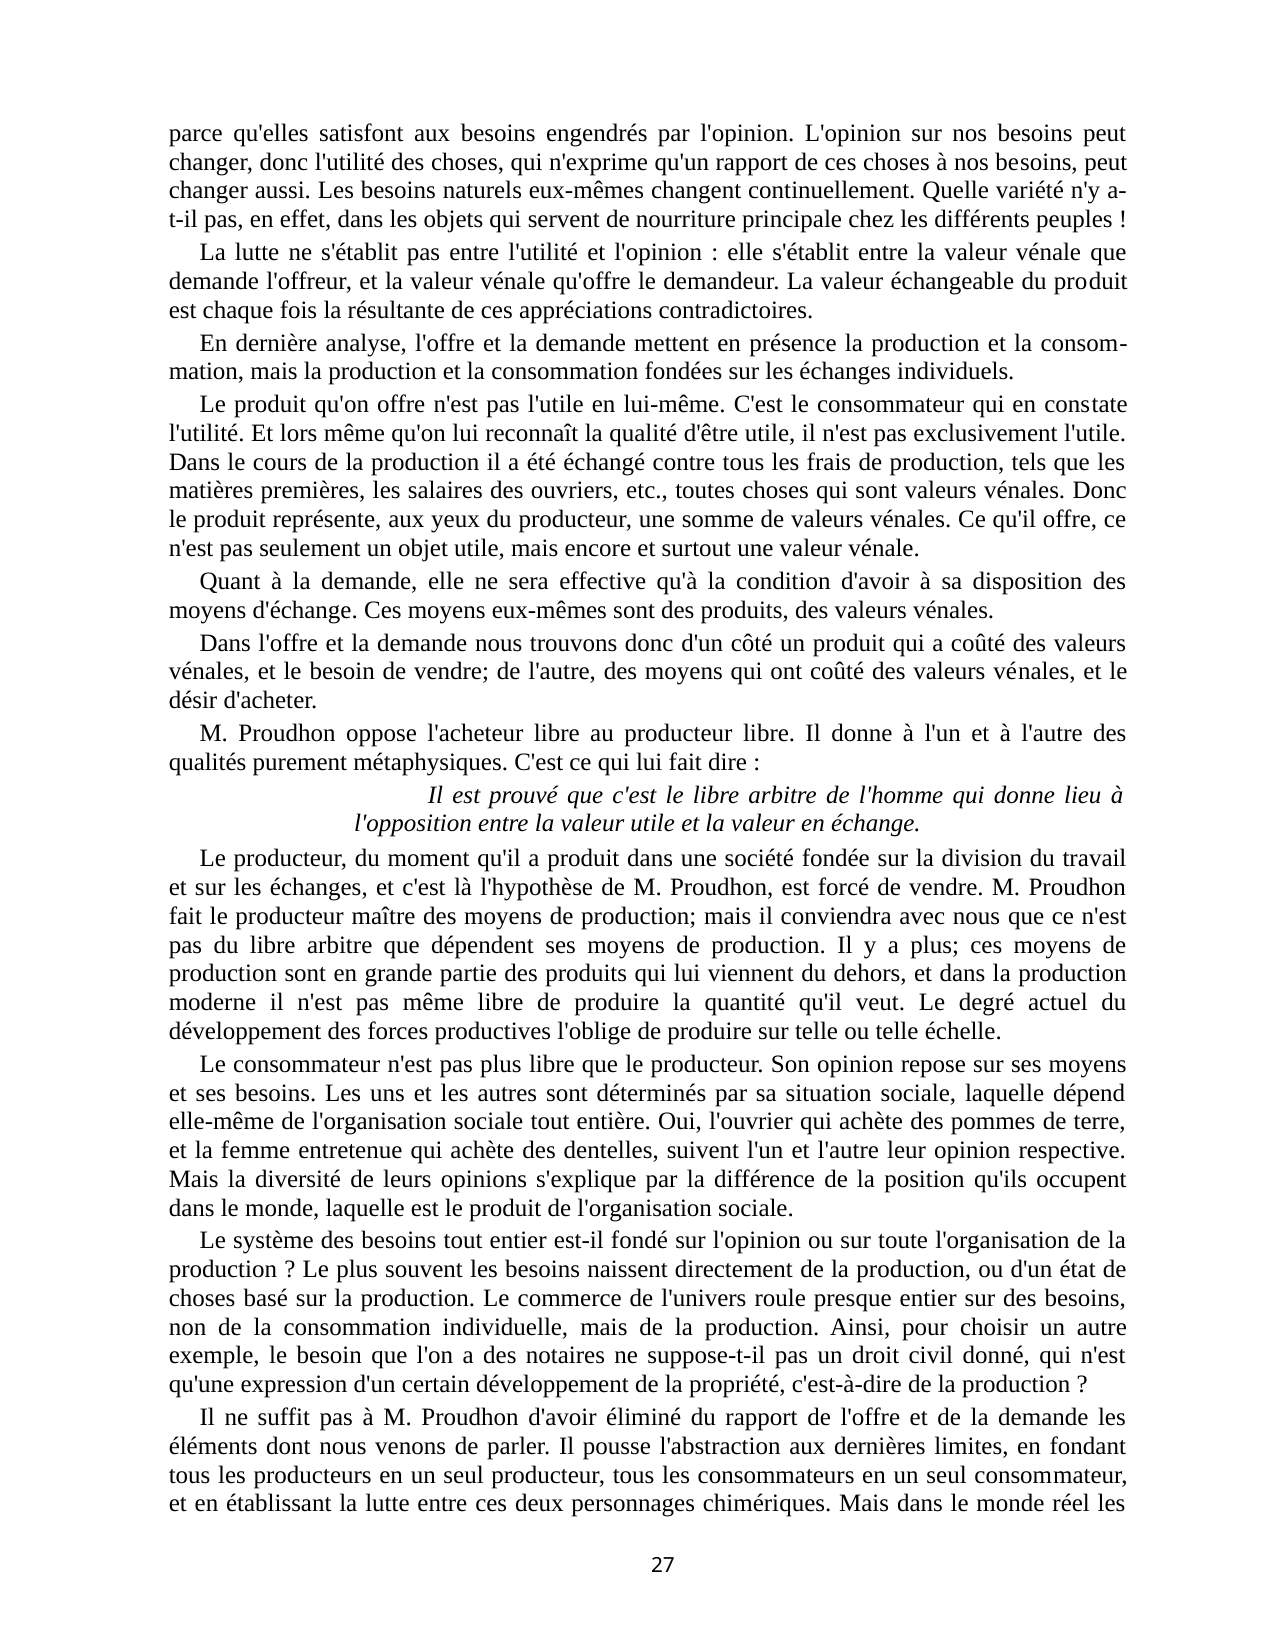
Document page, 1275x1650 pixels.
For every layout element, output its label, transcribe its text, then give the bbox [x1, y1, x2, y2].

text Dans l'offre et la demande nous trouvons donc d'un côté un produit qui a coûté des valeurs vénales, et le besoin de vendre; de l'autre, des moyens qui ont coûté des valeurs vé­na­­les, et le désir d'acheter. [168, 628, 1127, 714]
text En dernière analyse, l'offre et la demande mettent en présence la production et la consom­ma­tion, mais la production et la consommation fondées sur les échanges individuels. [168, 328, 1127, 385]
text Il est prouvé que c'est le libre arbitre de l'homme qui donne lieu à l'opposition entre la valeur utile et la valeur en échange. [354, 780, 1127, 837]
text M. Proudhon oppose l'acheteur libre au producteur libre. Il donne à l'un et à l'autre des qualités purement métaphysiques. C'est ce qui lui fait dire : [168, 718, 1127, 776]
text parce qu'elles satisfont aux besoins engendrés par l'opinion. L'opinion sur nos besoins peut changer, donc l'utilité des choses, qui n'exprime qu'un rapport de ces choses à nos be­soins, peut changer aussi. Les besoins naturels eux-mêmes changent continuellement. Quelle variété n'y a-t-il pas, en effet, dans les objets qui servent de nourriture principale chez les diffé­rents peuples ! [168, 118, 1127, 233]
text Le système des besoins tout entier est-il fondé sur l'opinion ou sur toute l'organisation de la production ? Le plus souvent les besoins naissent directement de la production, ou d'un état de choses basé sur la production. Le commerce de l'univers roule presque entier sur des besoins, non de la consommation individuelle, mais de la production. Ainsi, pour choisir un autre exemple, le besoin que l'on a des notaires ne suppose-t-il pas un droit civil donné, qui n'est qu'une expression d'un certain développement de la propriété, c'est-à-dire de la production ? [168, 1226, 1127, 1398]
text Le producteur, du moment qu'il a produit dans une société fondée sur la division du travail et sur les échanges, et c'est là l'hypothèse de M. Proudhon, est forcé de vendre. M. Proudhon fait le producteur maître des moyens de production; mais il conviendra avec nous que ce n'est pas du libre arbitre que dépendent ses moyens de production. Il y a plus; ces moyens de production sont en grande partie des produits qui lui viennent du dehors, et dans la production moderne il n'est pas même libre de produire la quantité qu'il veut. Le degré actuel du développement des forces productives l'oblige de produire sur telle ou telle échelle. [168, 843, 1127, 1045]
text Le produit qu'on offre n'est pas l'utile en lui-même. C'est le consommateur qui en cons­tate l'utilité. Et lors même qu'on lui reconnaît la qualité d'être utile, il n'est pas exclusivement l'utile. Dans le cours de la production il a été échangé contre tous les frais de production, tels que les matières premières, les salaires des ouvriers, etc., toutes choses qui sont valeurs vénales. Donc le produit représente, aux yeux du producteur, une somme de valeurs vénales. Ce qu'il offre, ce n'est pas seulement un objet utile, mais encore et surtout une valeur vénale. [168, 389, 1127, 562]
text Quant à la demande, elle ne sera effective qu'à la condition d'avoir à sa disposition des moyens d'échange. Ces moyens eux-mêmes sont des produits, des valeurs vénales. [168, 566, 1127, 623]
text Le consommateur n'est pas plus libre que le producteur. Son opinion repose sur ses moyens et ses besoins. Les uns et les autres sont déterminés par sa situation sociale, laquelle dépend elle-même de l'organisation sociale tout entière. Oui, l'ouvrier qui achète des pommes de terre, et la femme entretenue qui achète des dentelles, suivent l'un et l'autre leur opinion respective. Mais la diversité de leurs opinions s'explique par la différence de la position qu'ils occupent dans le monde, laquelle est le produit de l'organisation sociale. [168, 1049, 1127, 1221]
text Il ne suffit pas à M. Proudhon d'avoir éliminé du rapport de l'offre et de la demande les éléments dont nous venons de parler. Il pousse l'abstraction aux dernières limites, en fondant tous les producteurs en un seul producteur, tous les consommateurs en un seul consom­mateur, et en établissant la lutte entre ces deux personnages chimériques. Mais dans le monde réel les [168, 1402, 1127, 1517]
text La lutte ne s'établit pas entre l'utilité et l'opinion : elle s'établit entre la valeur vénale que demande l'offreur, et la valeur vénale qu'offre le demandeur. La valeur échangeable du pro­duit est chaque fois la résultante de ces appréciations contradictoires. [168, 237, 1127, 323]
